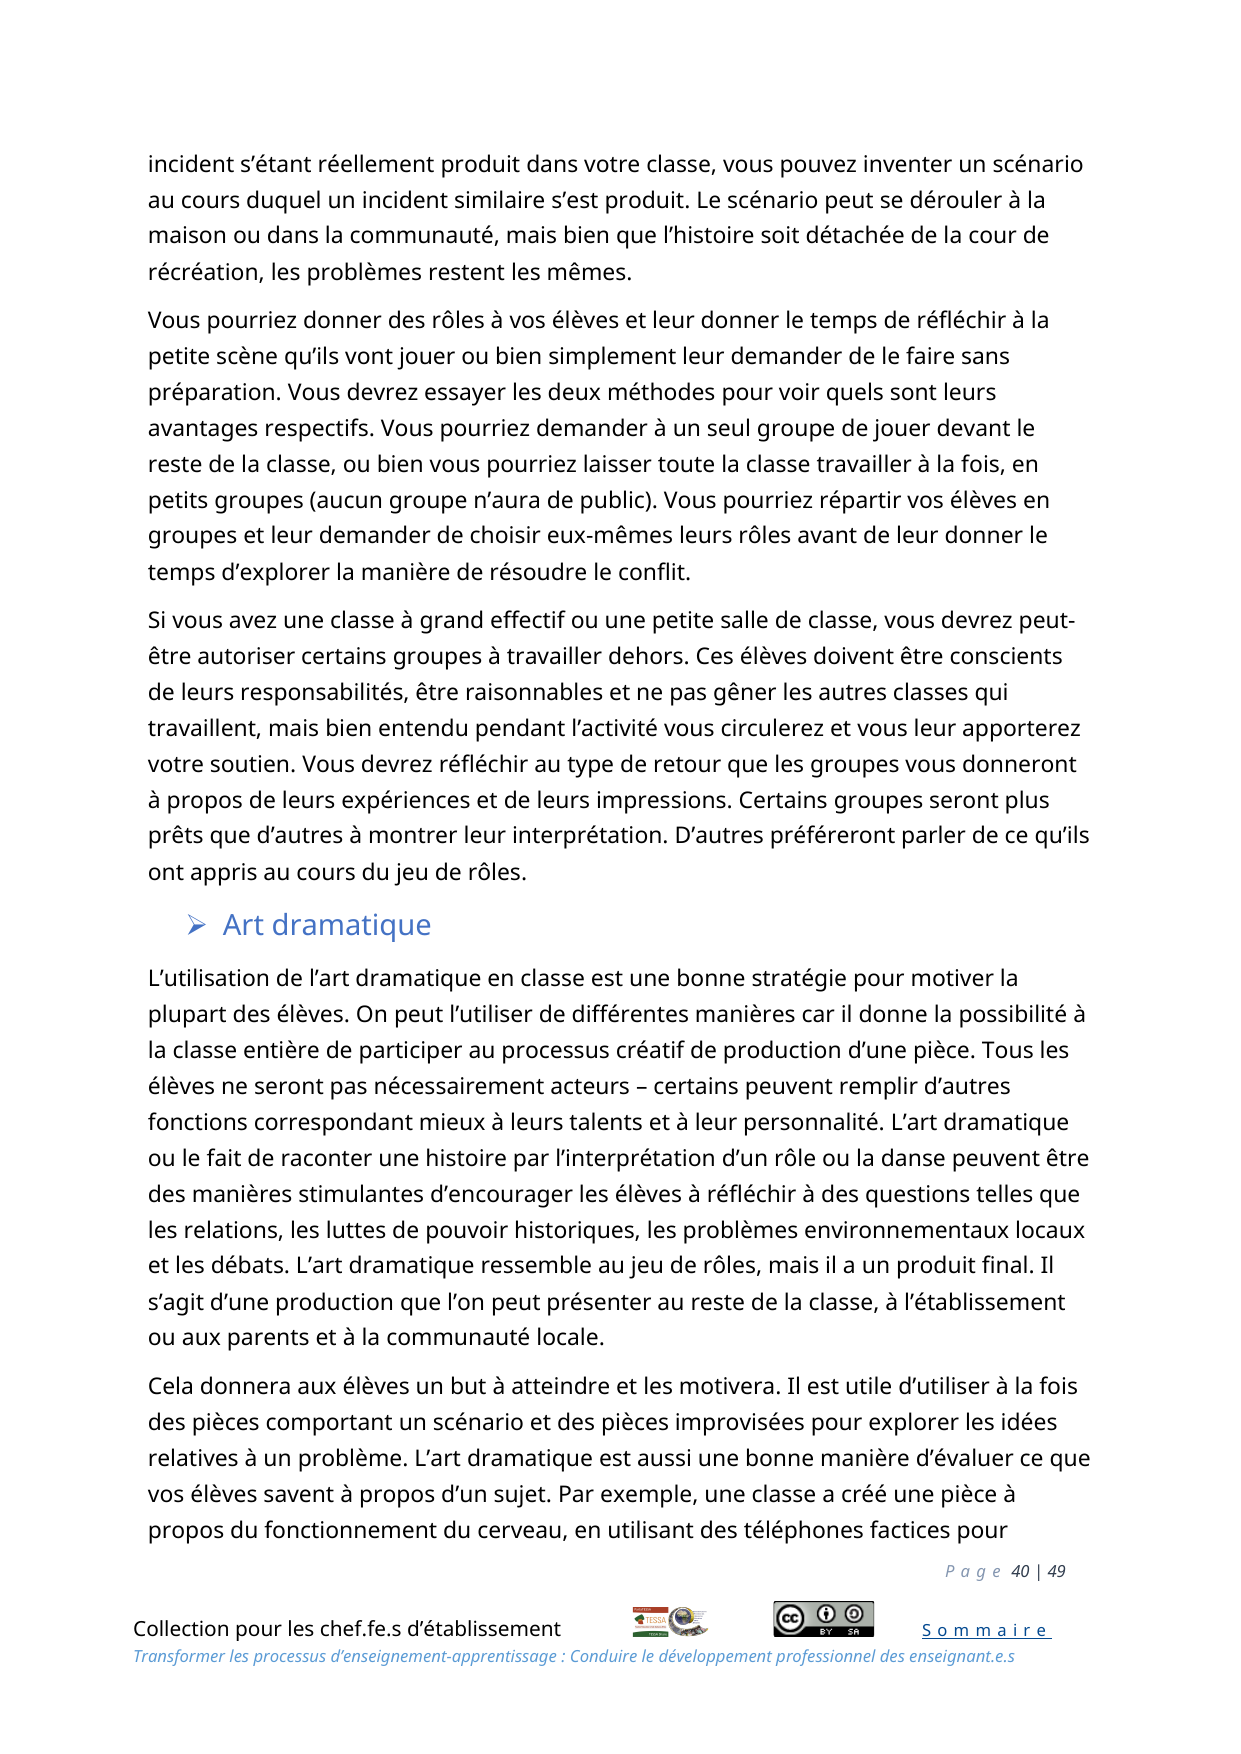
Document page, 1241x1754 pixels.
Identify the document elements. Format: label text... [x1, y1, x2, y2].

text L’utilisation de l’art dramatique en classe est une bonne stratégie pour motiver la plupart des élèves. On peut l’utiliser de différentes manières car il donne la possibilité à la classe entière de participer au processus créatif de production d’une pièce. Tous les élèves ne seront pas nécessairement acteurs – certains peuvent remplir d’autres fonctions correspondant mieux à leurs talents et à leur personnalité. L’art dramatique ou le fait de raconter une histoire par l’interprétation d’un rôle ou la danse peuvent être des manières stimulantes d’encourager les élèves à réfléchir à des questions telles que les relations, les luttes de pouvoir historiques, les problèmes environnementaux locaux et les débats. L’art dramatique ressemble au jeu de rôles, mais il a un produit final. Il s’agit d’une production que l’on peut présenter au reste de la classe, à l’établissement ou aux parents et à la communauté locale. [148, 962, 1093, 1353]
text Vous pourriez donner des rôles à vos élèves et leur donner le temps de réfléchir à la petite scène qu’ils vont jouer ou bien simplement leur demander de le faire sans préparation. Vous devrez essayer les deux méthodes pour voir quels sont leurs avantages respectifs. Vous pourriez demander à un seul groupe de jouer devant le reste de la classe, ou bien vous pourriez laisser toute la classe travailler à la fois, en petits groupes (aucun groupe n’aura de public). Vous pourriez répartir vos élèves en groupes et leur demander de choisir eux-mêmes leurs rôles avant de leur donner le temps d’explorer la manière de résoudre le conflit. [148, 304, 1093, 587]
text Si vous avez une classe à grand effectif ou une petite salle de classe, vous devrez peut-être autoriser certains groupes à travailler dehors. Ces élèves doivent être conscients de leurs responsabilités, être raisonnables et ne pas gêner les autres classes qui travaillent, mais bien entendu pendant l’activité vous circulerez et vous leur apporterez votre soutien. Vous devrez réfléchir au type de retour que les groupes vous donneront à propos de leurs expériences et de leurs impressions. Certains groupes seront plus prêts que d’autres à montrer leur interprétation. D’autres préféreront parler de ce qu’ils ont appris au cours du jeu de rôles. [148, 604, 1093, 887]
text incident s’étant réellement produit dans votre classe, vous pouvez inventer un scénario au cours duquel un incident similaire s’est produit. Le scénario peut se dérouler à la maison ou dans la communauté, mais bien que l’histoire soit détachée de la cour de récréation, les problèmes restent les mêmes. [148, 148, 1093, 287]
picture [632, 1607, 709, 1637]
text Cela donnera aux élèves un but à atteindre et les motivera. Il est utile d’utiliser à la fois des pièces comportant un scénario et des pièces improvisées pour explorer les idées relatives à un problème. L’art dramatique est aussi une bonne manière d’évaluer ce que vos élèves savent à propos d’un sujet. Par exemple, une classe a créé une pièce à propos du fonctionnement du cerveau, en utilisant des téléphones factices pour [148, 1370, 1093, 1545]
subtitle Art dramatique [185, 904, 1093, 943]
picture [773, 1601, 875, 1637]
